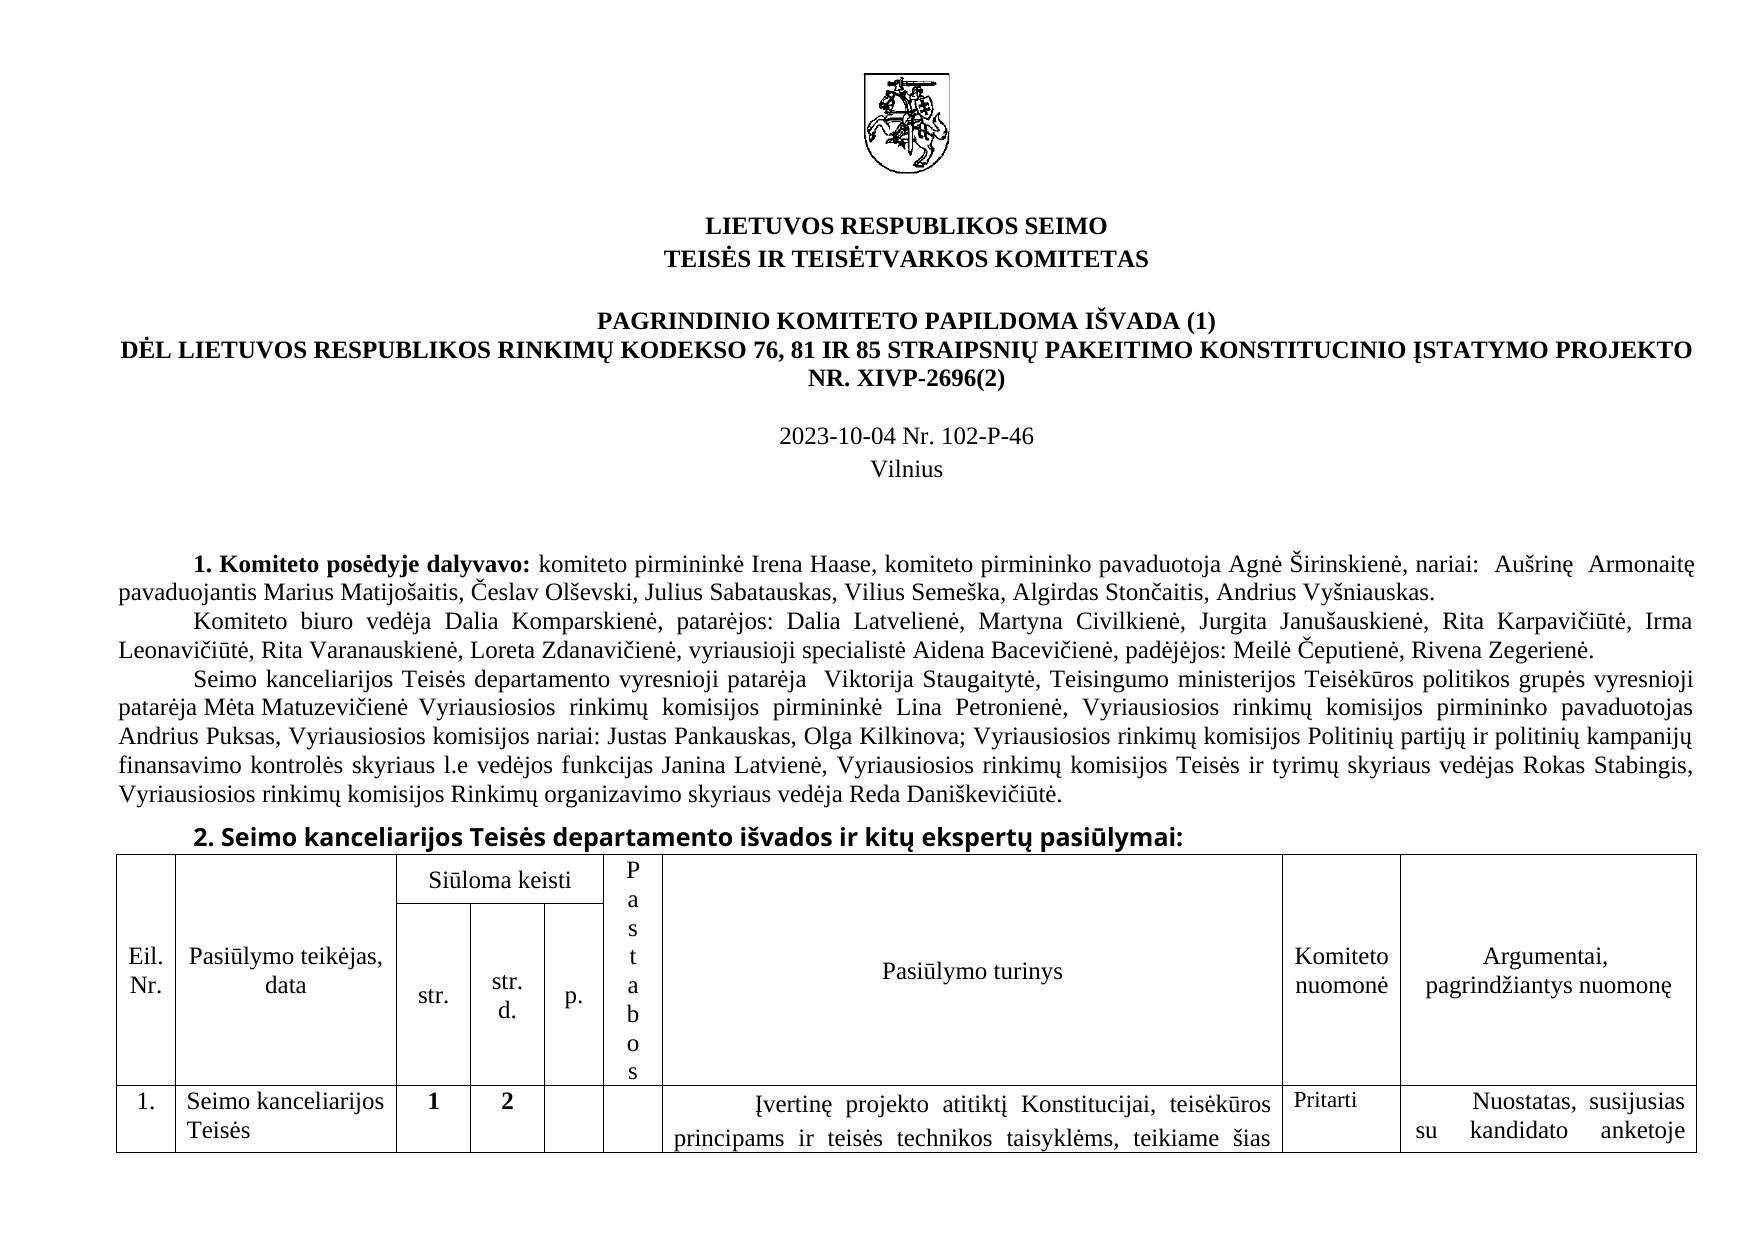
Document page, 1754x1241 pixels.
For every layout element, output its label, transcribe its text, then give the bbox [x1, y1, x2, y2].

table_cell str. d. [471, 904, 544, 1085]
text 2023-10-04 Nr. 102-P-46 [118, 421, 1695, 450]
subtitle PAGRINDINIO KOMITETO PAPILDOMA IŠVADA (1) [118, 306, 1695, 335]
table_header Pasiūlymo turinys [663, 855, 1282, 1085]
subtitle Seimo kanceliarijos Teisės departamento vyresnioji patarėja Viktorija Staugaitytė, Teisingumo ministerijos Teisėkūros politikos grupės vyresnioji patarėja Mėta Matuzevičienė Vyriausiosios rinkimų komisijos pirmininkė Lina Petronienė, Vyriausiosios rinkimų komisijos pirmininko pavaduotojas Andrius Puksas, Vyriausiosios komisijos nariai: Justas Pankauskas, Olga Kilkinova; Vyriausiosios rinkimų komisijos Politinių partijų ir politinių kampanijų finansavimo kontrolės skyriaus l.e vedėjos funkcijas Janina Latvienė, Vyriausiosios rinkimų komisijos Teisės ir tyrimų skyriaus vedėjas Rokas Stabingis, Vyriausiosios rinkimų komisijos Rinkimų organizavimo skyriaus vedėja Reda Daniškevičiūtė. [118, 664, 1695, 807]
text NR. XIVP-2696(2) [118, 363, 1695, 392]
table_cell 1. [117, 1086, 175, 1152]
subtitle Komiteto biuro vedėja Dalia Komparskienė, patarėjos: Dalia Latvelienė, Martyna Civilkienė, Jurgita Janušauskienė, Rita Karpavičiūtė, Irma Leonavičiūtė, Rita Varanauskienė, Loreta Zdanavičienė, vyriausioji specialistė Aidena Bacevičienė, padėjėjos: Meilė Čeputienė, Rivena Zegerienė. [118, 606, 1695, 664]
text DĖL LIETUVOS RESPUBLIKOS rinkimų kodekso 76, 81 IR 85 STRAIPSNIŲ PAKEITIMO KONSTITUCINIO ĮSTATYMO PROJEKTO [118, 335, 1695, 363]
table_header Siūloma keisti [397, 855, 603, 903]
table_cell p. [545, 904, 603, 1085]
table_cell Pritarti [1283, 1086, 1400, 1152]
table_header Komiteto nuomonė [1283, 855, 1400, 1085]
table_header Argumentai, pagrindžiantys nuomonę [1401, 855, 1696, 1085]
table_cell str. [397, 904, 470, 1085]
text TEISĖS IR TEISĖTVARKOS KOMITETAS [118, 244, 1695, 273]
text 1. Komiteto posėdyje dalyvavo: komiteto pirmininkė Irena Haase, komiteto pirmininko pavaduotoja Agnė Širinskienė, nariai: Aušrinę Armonaitę pavaduojantis Marius Matijošaitis, Česlav Olševski, Julius Sabatauskas, Vilius Semeška, Algirdas Stončaitis, Andrius Vyšniauskas. [118, 549, 1695, 606]
table_cell Įvertinę projekto atitiktį Konstitucijai, teisėkūros principams ir teisės technikos taisyklėms, teikiame šias pastabas. Atkreiptinas dėmesys į tai, kad Rinkimų kodekso (RK) 176 straipsnio 6 dalyje mandato netekimas arba įgaliojimų nutrūkimas, kaip žinomai neteisingos (tikrovės neatitinkančios) informacijos pateikimo kandidato anketoje teisinis padarinys, yra tiesiogiai siejamas, be kita ko, su šio kodekso 76 straipsnio 1 dalies 11 punkte nustatytų reikalavimų pažeidimu (t. y. šiame punkte nurodytos informacijos nuslėpimu). Atsižvelgiant į tai, siekiant teisinio reguliavimo nuoseklumo ir aiškumo, RK 76 straipsnio 1 dalies 11 punkte neturėtų būti nustatomi tokie reikalavimai, kurių pažeidimas nesukeltų RK 176 straipsnio 6 dalyje nustatytų teisinių padarinių. Pagal Seimo Teisės ir teisėtvarkos komiteto patobulintą projektą, reikalavimo kandidato anketoje nurodyti buvusią narystę komunistų partijoje ir eitas pareigas joje neįvykdymas nesukeltų šių teisinių padarinių, todėl šį reikalavimą derėtų nustatyti ne šio kodekso 76 straipsnio 1 dalies 11 punkte (kuriame yra nustatyta pareiga kandidato anketoje nurodyti informaciją apie sąmoningą bendradarbiavimą su buvusios SSRS specialiosiomis tarnybomis ir kuris yra tiesiogiai minimas RK 176 straipsnio 6 dalyje), o kitame, atskirame punkte. [663, 1086, 1282, 1152]
table_cell Nuostatas, susijusias su kandidato anketoje [1401, 1086, 1696, 1152]
text LIETUVOS RESPUBLIKOS SEIMO [118, 211, 1695, 240]
text Vilnius [118, 454, 1695, 483]
table_header Eil. Nr. [117, 855, 175, 1085]
table_cell [545, 1086, 603, 1152]
table_header Pastabos [604, 855, 662, 1085]
table_cell Seimo kanceliarijos Teisės [176, 1086, 396, 1152]
table_cell [604, 1086, 662, 1152]
table_cell 1 [397, 1086, 470, 1152]
text 2. Seimo kanceliarijos Teisės departamento išvados ir kitų ekspertų pasiūlymai: [118, 820, 1695, 854]
table_header Pasiūlymo teikėjas, data [176, 855, 396, 1085]
table_cell 2 [471, 1086, 544, 1152]
